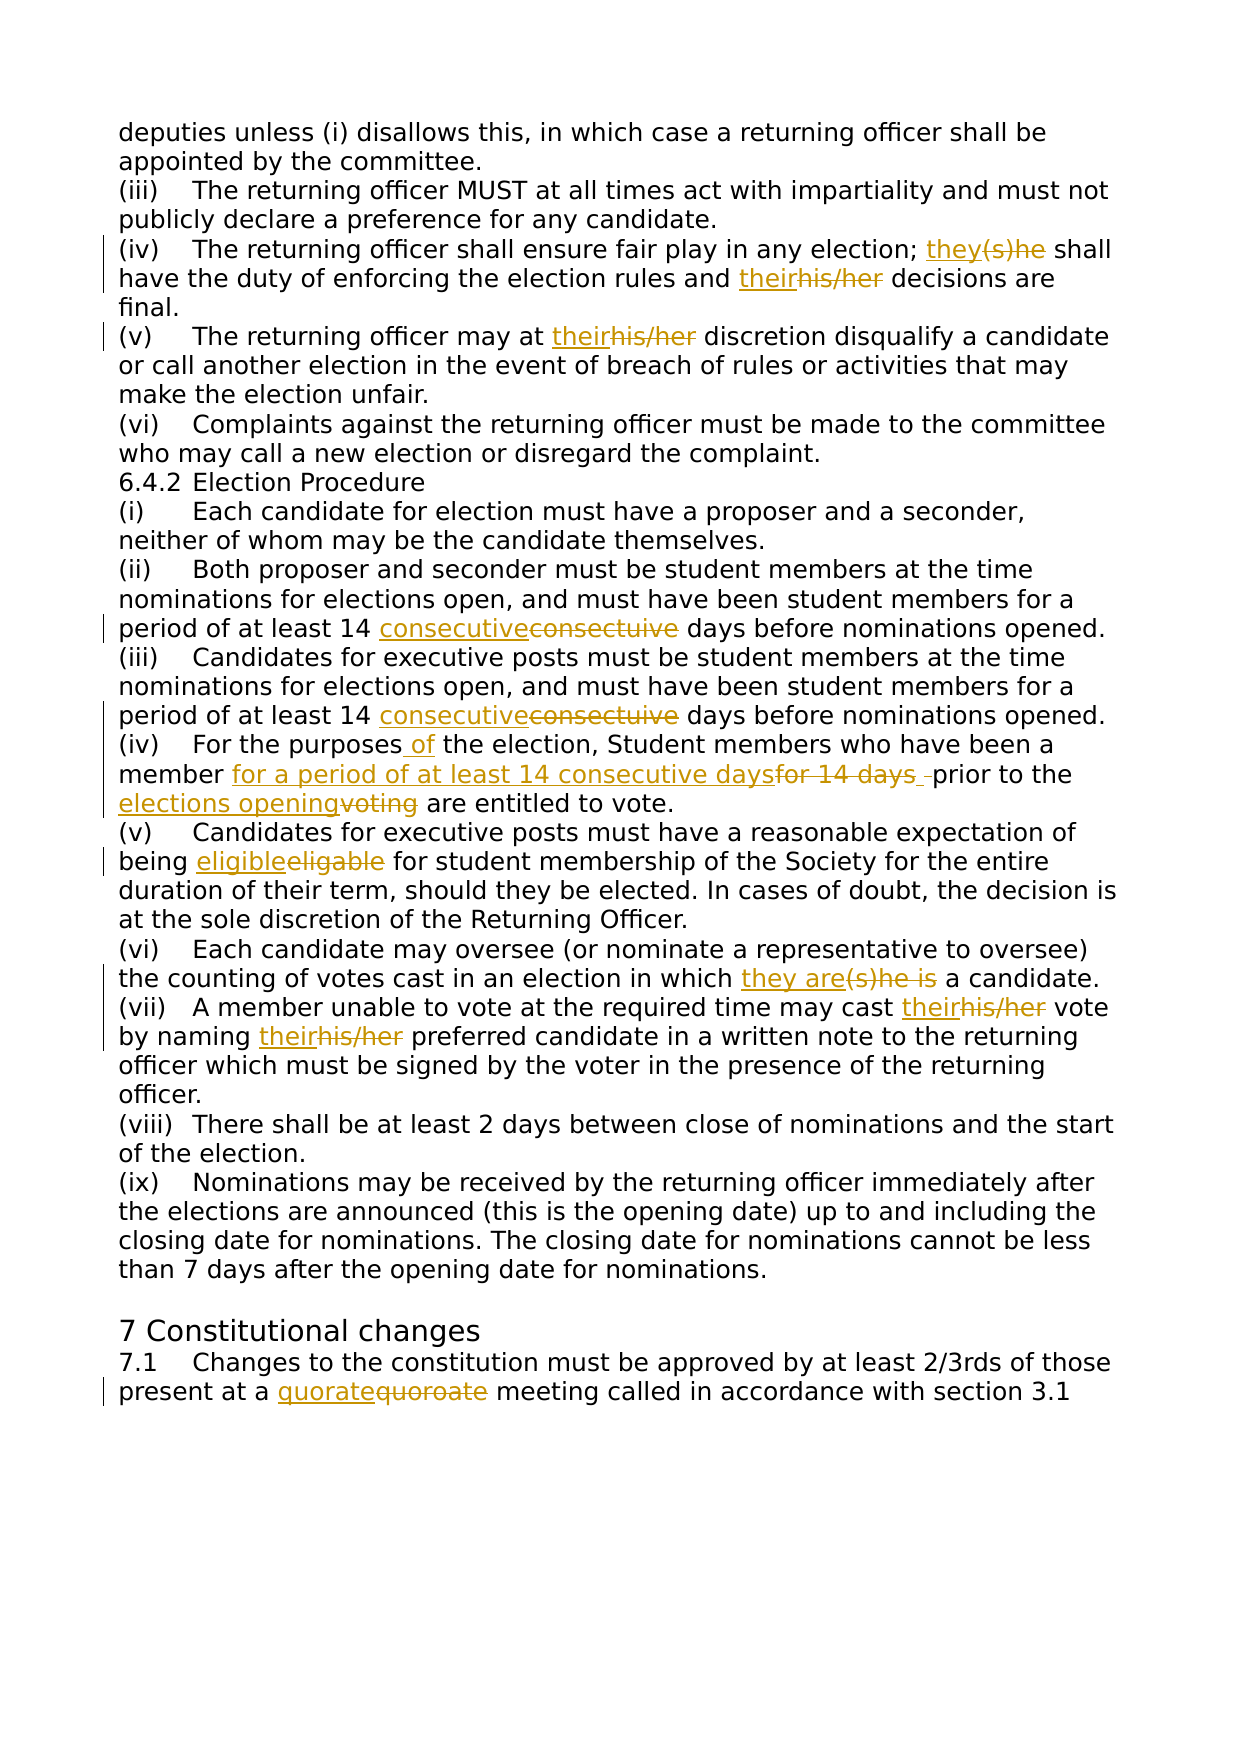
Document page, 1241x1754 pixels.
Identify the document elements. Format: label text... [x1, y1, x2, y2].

text 7 Constitutional changes [118, 1314, 1122, 1348]
text 7.1 Changes to the constitution must be approved by at least 2/3rds of those present at a quorate meeting called in accordance with section 3.1 [118, 1348, 1122, 1406]
text (iii) Candidates for executive posts must be student members at the time nominations for elections open, and must have been student members for a period of at least 14 consecutive days before nominations opened. [118, 643, 1122, 731]
text (iv) The returning officer shall ensure fair play in any election; they shall have the duty of enforcing the election rules and their decisions are final. [118, 235, 1122, 322]
text (vi) Each candidate may oversee (or nominate a representative to oversee) the counting of votes cast in an election in which they are a candidate. [118, 935, 1122, 993]
text (i) Each candidate for election must have a proposer and a seconder, neither of whom may be the candidate themselves. [118, 497, 1122, 556]
text (ix) Nominations may be received by the returning officer immediately after the elections are announced (this is the opening date) up to and including the closing date for nominations. The closing date for nominations cannot be less than 7 days after the opening date for nominations. [118, 1168, 1122, 1285]
text (iv) For the purposes of the election, Student members who have been a member for a period of at least 14 consecutive days prior to the elections opening are entitled to vote. [118, 731, 1122, 818]
text (iii) The returning officer MUST at all times act with impartiality and must not publicly declare a preference for any candidate. [118, 176, 1122, 235]
text (v) The returning officer may at their discretion disqualify a candidate or call another election in the event of breach of rules or activities that may make the election unfair. [118, 322, 1122, 410]
text (v) Candidates for executive posts must have a reasonable expectation of being eligible for student membership of the Society for the entire duration of their term, should they be elected. In cases of doubt, the decision is at the sole discretion of the Returning Officer. [118, 818, 1122, 935]
text 6.4.2 Election Procedure [118, 468, 1122, 497]
text (vii) A member unable to vote at the required time may cast their vote by naming their preferred candidate in a written note to the returning officer which must be signed by the voter in the presence of the returning officer. [118, 993, 1122, 1110]
text (vi) Complaints against the returning officer must be made to the committee who may call a new election or disregard the complaint. [118, 410, 1122, 468]
text (ii) The returning officer shall be the General Secretary or one of their deputies unless (i) disallows this, in which case a returning officer shall be appointed by the committee. [118, 118, 1122, 176]
text (viii) There shall be at least 2 days between close of nominations and the start of the election. [118, 1110, 1122, 1168]
text (ii) Both proposer and seconder must be student members at the time nominations for elections open, and must have been student members for a period of at least 14 consecutive days before nominations opened. [118, 556, 1122, 643]
